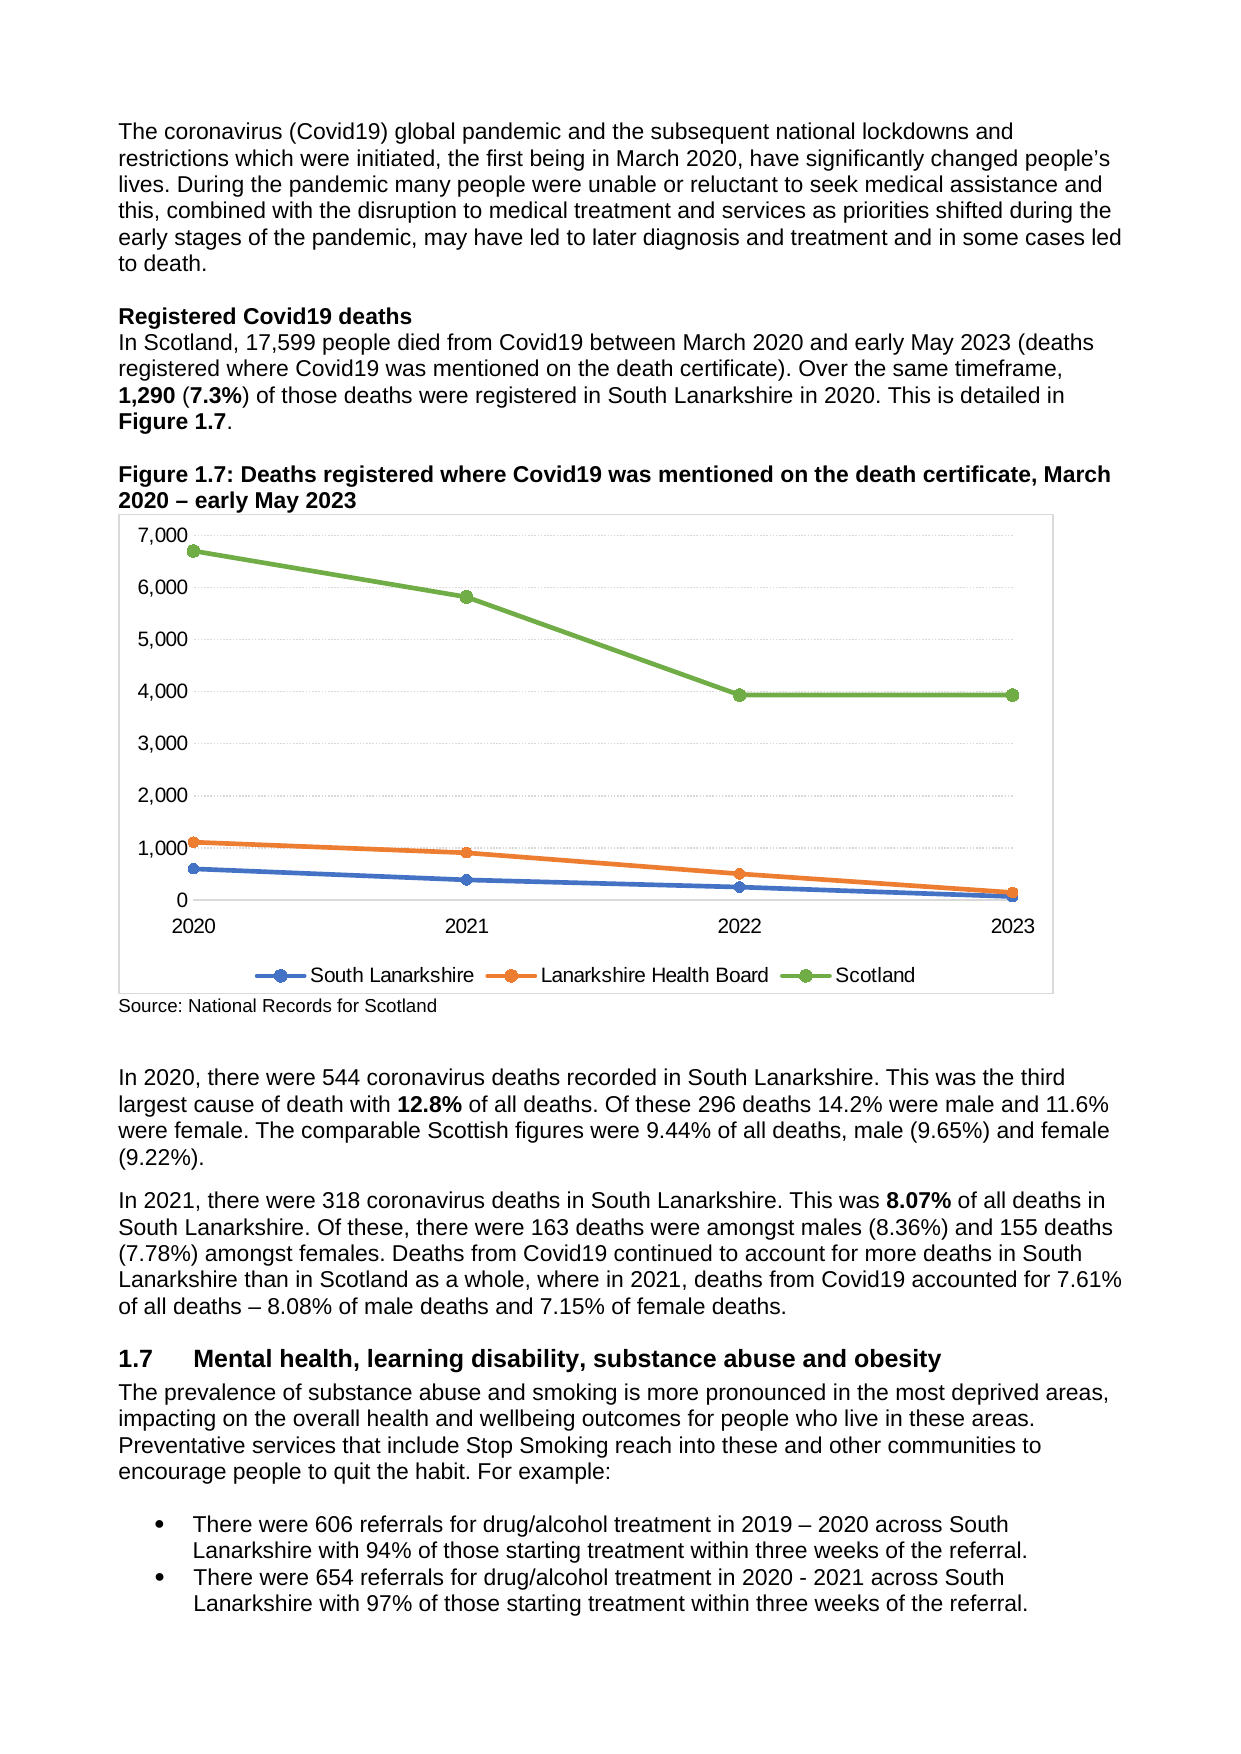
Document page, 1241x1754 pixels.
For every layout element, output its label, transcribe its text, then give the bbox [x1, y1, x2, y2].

text Registered Covid19 deaths [118, 303, 1122, 329]
text In 2021, there were 318 coronavirus deaths in South Lanarkshire. This was 8.07% of all deaths in South Lanarkshire. Of these, there were 163 deaths were amongst males (8.36%) and 155 deaths (7.78%) amongst females. Deaths from Covid19 continued to account for more deaths in South Lanarkshire than in Scotland as a whole, where in 2021, deaths from Covid19 accounted for 7.61% of all deaths – 8.08% of male deaths and 7.15% of female deaths. [118, 1187, 1122, 1319]
text In 2020, there were 544 coronavirus deaths recorded in South Lanarkshire. This was the third largest cause of death with 12.8% of all deaths. Of these 296 deaths 14.2% were male and 11.6% were female. The comparable Scottish figures were 9.44% of all deaths, male (9.65%) and female (9.22%). [118, 1064, 1122, 1170]
list There were 654 referrals for drug/alcohol treatment in 2020 - 2021 across South Lanarkshire with 97% of those starting treatment within three weeks of the referral. [156, 1563, 1122, 1616]
text Figure 1.7: Deaths registered where Covid19 was mentioned on the death certificate, March 2020 – early May 2023 [118, 461, 1122, 513]
text The coronavirus (Covid19) global pandemic and the subsequent national lockdowns and restrictions which were initiated, the first being in March 2020, have significantly changed people’s lives. During the pandemic many people were unable or reluctant to seek medical assistance and this, combined with the disruption to medical treatment and services as priorities shifted during the early stages of the pandemic, may have led to later diagnosis and treatment and in some cases led to death. [118, 118, 1122, 276]
text In Scotland, 17,599 people died from Covid19 between March 2020 and early May 2023 (deaths registered where Covid19 was mentioned on the death certificate). Over the same timeframe, 1,290 (7.3%) of those deaths were registered in South Lanarkshire in 2020. This is detailed in Figure 1.7. [118, 329, 1122, 434]
text Source: National Records for Scotland [118, 994, 1122, 1016]
list There were 606 referrals for drug/alcohol treatment in 2019 – 2020 across South Lanarkshire with 94% of those starting treatment within three weeks of the referral. [155, 1511, 1122, 1563]
subtitle 1.7 Mental health, learning disability, substance abuse and obesity [118, 1344, 1122, 1373]
text The prevalence of substance abuse and smoking is more pronounced in the most deprived areas, impacting on the overall health and wellbeing outcomes for people who live in these areas. Preventative services that include Stop Smoking reach into these and other communities to encourage people to quit the habit. For example: [118, 1379, 1122, 1484]
